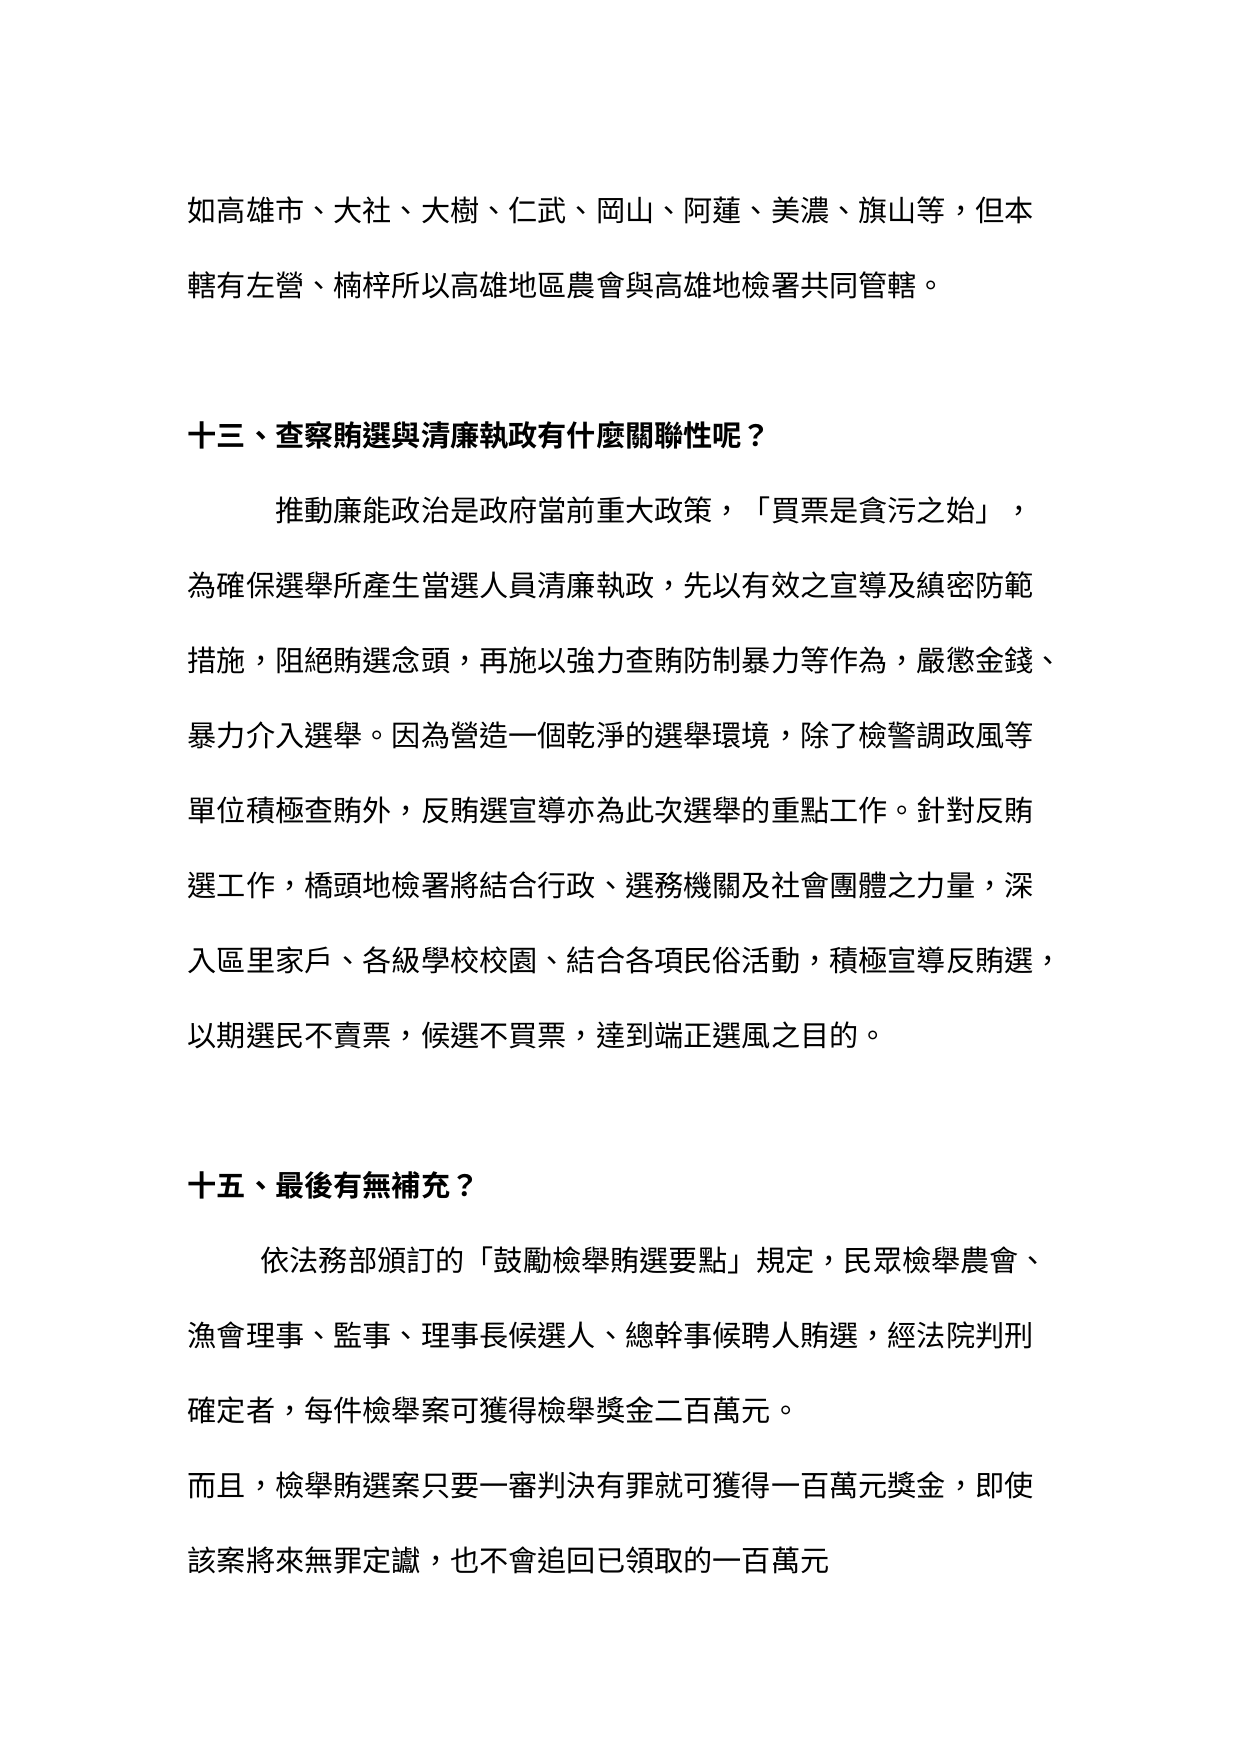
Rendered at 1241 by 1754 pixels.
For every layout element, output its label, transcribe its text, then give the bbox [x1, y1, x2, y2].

text 本轄計有4家漁會(興達、永安、彌陀、梓官四漁會)、22家農會，如高雄市、大社、大樹、仁武、岡山、阿蓮、美濃、旗山等，但本轄有左營、楠梓所以高雄地區農會與高雄地檢署共同管轄。 [187, 164, 1053, 314]
text 十五、最後有無補充？ [187, 1139, 1053, 1214]
text 推動廉能政治是政府當前重大政策，「買票是貪污之始」，為確保選舉所產生當選人員清廉執政，先以有效之宣導及縝密防範措施，阻絕賄選念頭，再施以強力查賄防制暴力等作為，嚴懲金錢、暴力介入選舉。因為營造一個乾淨的選舉環境，除了檢警調政風等單位積極查賄外，反賄選宣導亦為此次選舉的重點工作。針對反賄選工作，橋頭地檢署將結合行政、選務機關及社會團體之力量，深入區里家戶、各級學校校園、結合各項民俗活動，積極宣導反賄選，以期選民不賣票，候選不買票，達到端正選風之目的。 [187, 464, 1053, 1064]
text 十三、查察賄選與清廉執政有什麼關聯性呢？ [187, 389, 1053, 464]
text 而且，檢舉賄選案只要一審判決有罪就可獲得一百萬元獎金，即使該案將來無罪定讞，也不會追回已領取的一百萬元 [187, 1439, 1053, 1589]
text 依法務部頒訂的「鼓勵檢舉賄選要點」規定，民眾檢舉農會、漁會理事、監事、理事長候選人、總幹事候聘人賄選，經法院判刑確定者，每件檢舉案可獲得檢舉獎金二百萬元。 [187, 1214, 1053, 1439]
